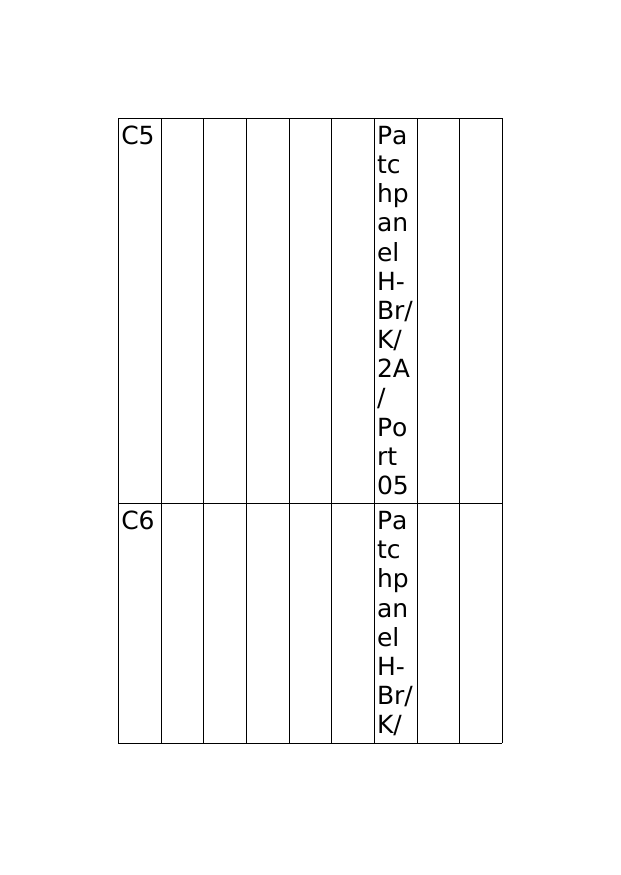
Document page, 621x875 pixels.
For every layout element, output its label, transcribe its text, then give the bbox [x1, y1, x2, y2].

table_cell [204, 504, 246, 742]
table_cell [418, 119, 459, 503]
table_cell [290, 119, 331, 503]
table_cell C6 [119, 504, 161, 742]
table_cell C5 [119, 119, 161, 503]
table_cell [332, 119, 374, 503]
table_cell Patchpanel H-Br/K/ [375, 504, 417, 742]
table_cell Patchpanel H-Br/K/2A / Port 05 [375, 119, 417, 503]
table_cell [460, 504, 502, 742]
table_cell [204, 119, 246, 503]
table_cell [162, 504, 203, 742]
table_cell [332, 504, 374, 742]
table_cell [247, 119, 289, 503]
table_cell [290, 504, 331, 742]
table_cell [418, 504, 459, 742]
table_cell [247, 504, 289, 742]
table_cell [162, 119, 203, 503]
table_cell [460, 119, 502, 503]
